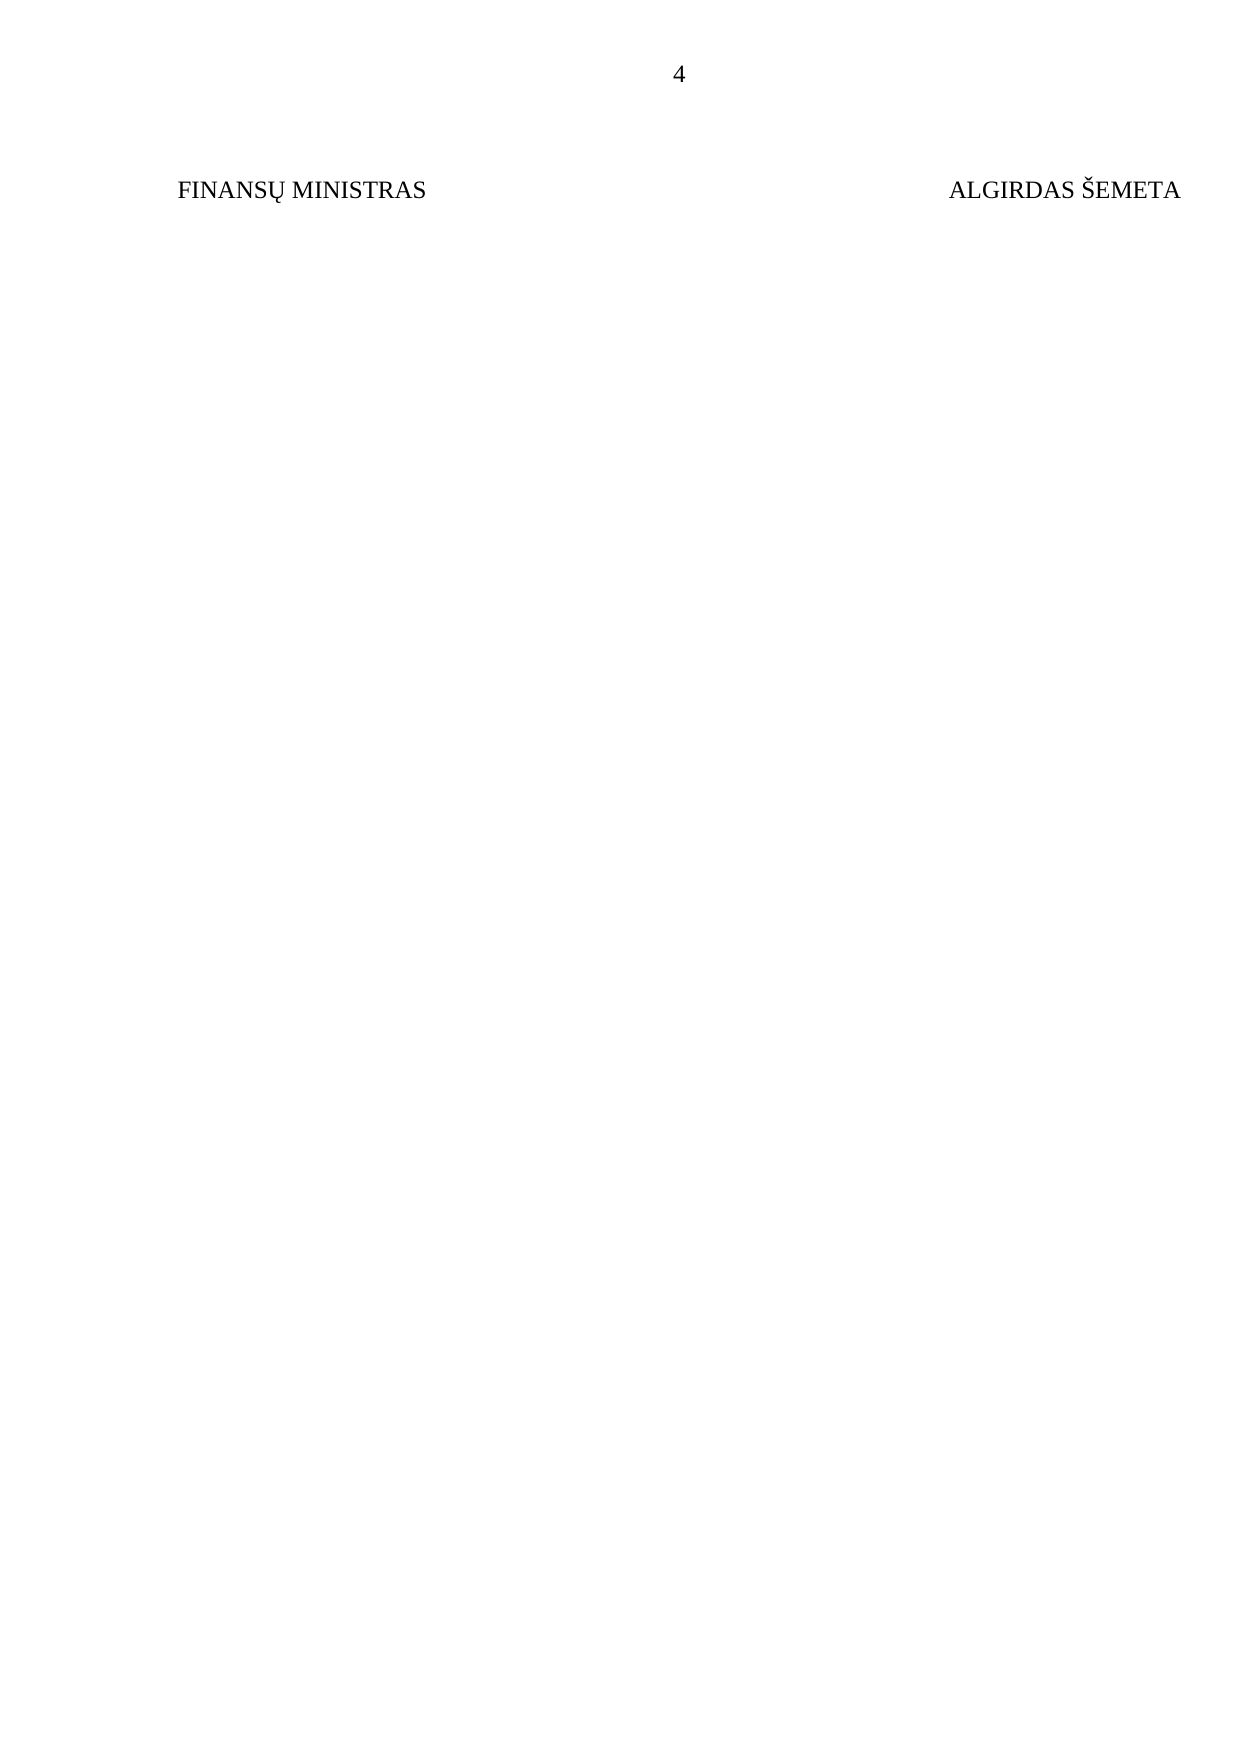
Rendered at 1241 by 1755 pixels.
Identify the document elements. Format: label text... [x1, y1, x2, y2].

text FINANSŲ MINISTRAS ALGIRDAS ŠEMETA [177, 176, 1181, 204]
